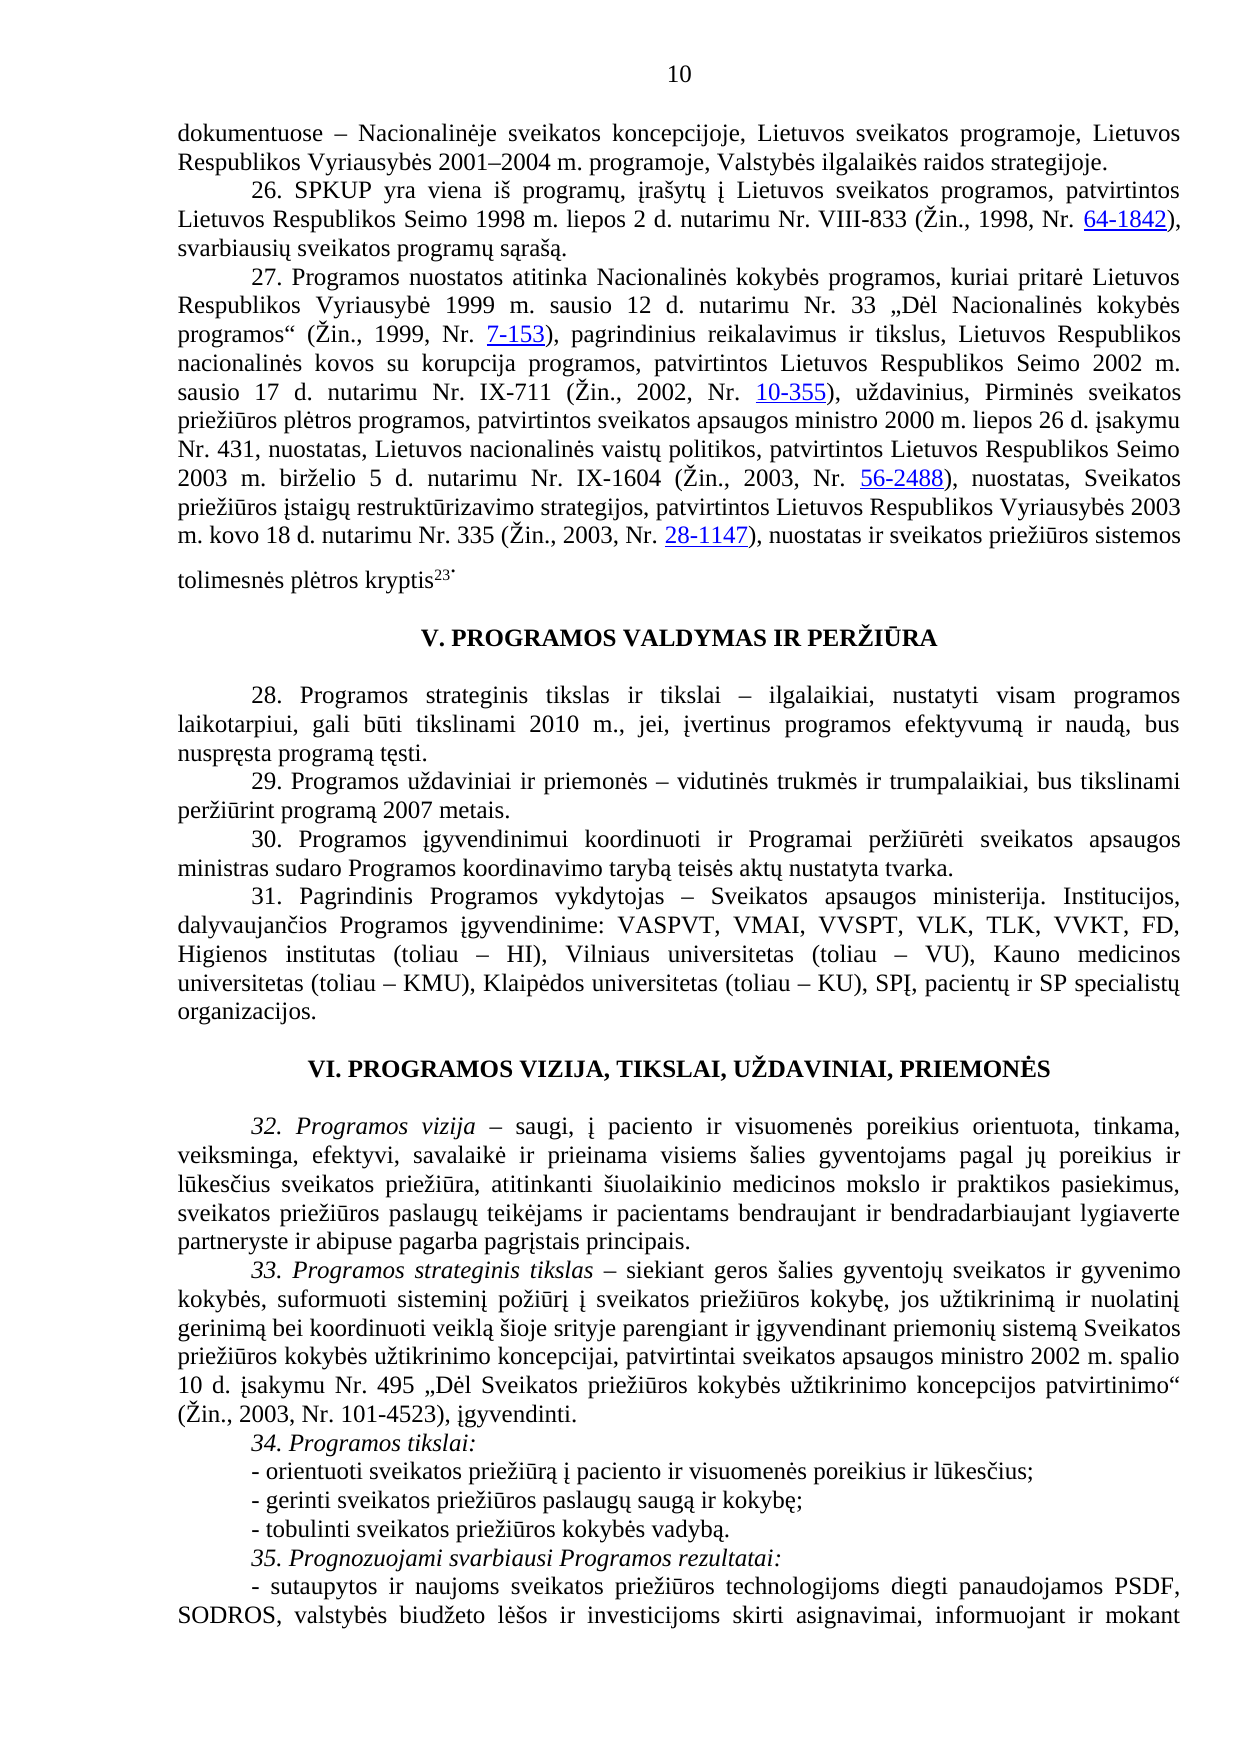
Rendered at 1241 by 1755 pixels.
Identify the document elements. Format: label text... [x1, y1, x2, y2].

text 27. Programos nuostatos atitinka Nacionalinės kokybės programos, kuriai pritarė Lietuvos Respublikos Vyriausybė 1999 m. sausio 12 d. nutarimu Nr. 33 „Dėl Nacionalinės kokybės programos“ (Žin., 1999, Nr. 7-153), pagrindinius reikalavimus ir tikslus, Lietuvos Respublikos nacionalinės kovos su korupcija programos, patvirtintos Lietuvos Respublikos Seimo 2002 m. sausio 17 d. nutarimu Nr. IX-711 (Žin., 2002, Nr. 10-355), uždavinius, Pirminės sveikatos priežiūros plėtros programos, patvirtintos sveikatos apsaugos ministro 2000 m. liepos 26 d. įsakymu Nr. 431, nuostatas, Lietuvos nacionalinės vaistų politikos, patvirtintos Lietuvos Respublikos Seimo 2003 m. birželio 5 d. nutarimu Nr. IX-1604 (Žin., 2003, Nr. 56-2488), nuostatas, Sveikatos priežiūros įstaigų restruktūrizavimo strategijos, patvirtintos Lietuvos Respublikos Vyriausybės 2003 m. kovo 18 d. nutarimu Nr. 335 (Žin., 2003, Nr. 28-1147), nuostatas ir sveikatos priežiūros sistemos tolimesnės plėtros kryptis23. [177, 262, 1181, 594]
text 32. Programos vizija – saugi, į paciento ir visuomenės poreikius orientuota, tinkama, veiksminga, efektyvi, savalaikė ir prieinama visiems šalies gyventojams pagal jų poreikius ir lūkesčius sveikatos priežiūra, atitinkanti šiuolaikinio medicinos mokslo ir praktikos pasiekimus, sveikatos priežiūros paslaugų teikėjams ir pacientams bendraujant ir bendradarbiaujant lygiaverte partneryste ir abipuse pagarba pagrįstais principais. [177, 1111, 1181, 1255]
text dokumentuose – Nacionalinėje sveikatos koncepcijoje, Lietuvos sveikatos programoje, Lietuvos Respublikos Vyriausybės 2001–2004 m. programoje, Valstybės ilgalaikės raidos strategijoje. [177, 118, 1181, 176]
text V. PROGRAMOS VALDYMAS IR PERŽIŪRA [177, 623, 1181, 651]
text - orientuoti sveikatos priežiūrą į paciento ir visuomenės poreikius ir lūkesčius; [177, 1456, 1181, 1485]
text 33. Programos strateginis tikslas – siekiant geros šalies gyventojų sveikatos ir gyvenimo kokybės, suformuoti sisteminį požiūrį į sveikatos priežiūros kokybę, jos užtikrinimą ir nuolatinį gerinimą bei koordinuoti veiklą šioje srityje parengiant ir įgyvendinant priemonių sistemą Sveikatos priežiūros kokybės užtikrinimo koncepcijai, patvirtintai sveikatos apsaugos ministro 2002 m. spalio 10 d. įsakymu Nr. 495 „Dėl Sveikatos priežiūros kokybės užtikrinimo koncepcijos patvirtinimo“ (Žin., 2003, Nr. 101-4523), įgyvendinti. [177, 1255, 1181, 1428]
text 28. Programos strateginis tikslas ir tikslai – ilgalaikiai, nustatyti visam programos laikotarpiui, gali būti tikslinami 2010 m., jei, įvertinus programos efektyvumą ir naudą, bus nuspręsta programą tęsti. [177, 680, 1181, 766]
text 26. SPKUP yra viena iš programų, įrašytų į Lietuvos sveikatos programos, patvirtintos Lietuvos Respublikos Seimo 1998 m. liepos 2 d. nutarimu Nr. VIII-833 (Žin., 1998, Nr. 64-1842), svarbiausių sveikatos programų sąrašą. [177, 176, 1181, 262]
text 31. Pagrindinis Programos vykdytojas – Sveikatos apsaugos ministerija. Institucijos, dalyvaujančios Programos įgyvendinime: VASPVT, VMAI, VVSPT, VLK, TLK, VVKT, FD, Higienos institutas (toliau – HI), Vilniaus universitetas (toliau – VU), Kauno medicinos universitetas (toliau – KMU), Klaipėdos universitetas (toliau – KU), SPĮ, pacientų ir SP specialistų organizacijos. [177, 881, 1181, 1025]
text - tobulinti sveikatos priežiūros kokybės vadybą. [177, 1514, 1181, 1543]
text 35. Prognozuojami svarbiausi Programos rezultatai: [177, 1543, 1181, 1571]
text - sutaupytos ir naujoms sveikatos priežiūros technologijoms diegti panaudojamos PSDF, Sodros, valstybės biudžeto lėšos ir investicijoms skirti asignavimai, informuojant ir mokant [177, 1571, 1181, 1629]
text 34. Programos tikslai: [177, 1428, 1181, 1456]
text 29. Programos uždaviniai ir priemonės – vidutinės trukmės ir trumpalaikiai, bus tikslinami peržiūrint programą 2007 metais. [177, 766, 1181, 824]
text - gerinti sveikatos priežiūros paslaugų saugą ir kokybę; [177, 1485, 1181, 1514]
text VI. PROGRAMOS VIZIJA, TIKSLAI, UŽDAVINIAI, PRIEMONĖS [177, 1054, 1181, 1083]
text 30. Programos įgyvendinimui koordinuoti ir Programai peržiūrėti sveikatos apsaugos ministras sudaro Programos koordinavimo tarybą teisės aktų nustatyta tvarka. [177, 824, 1181, 881]
